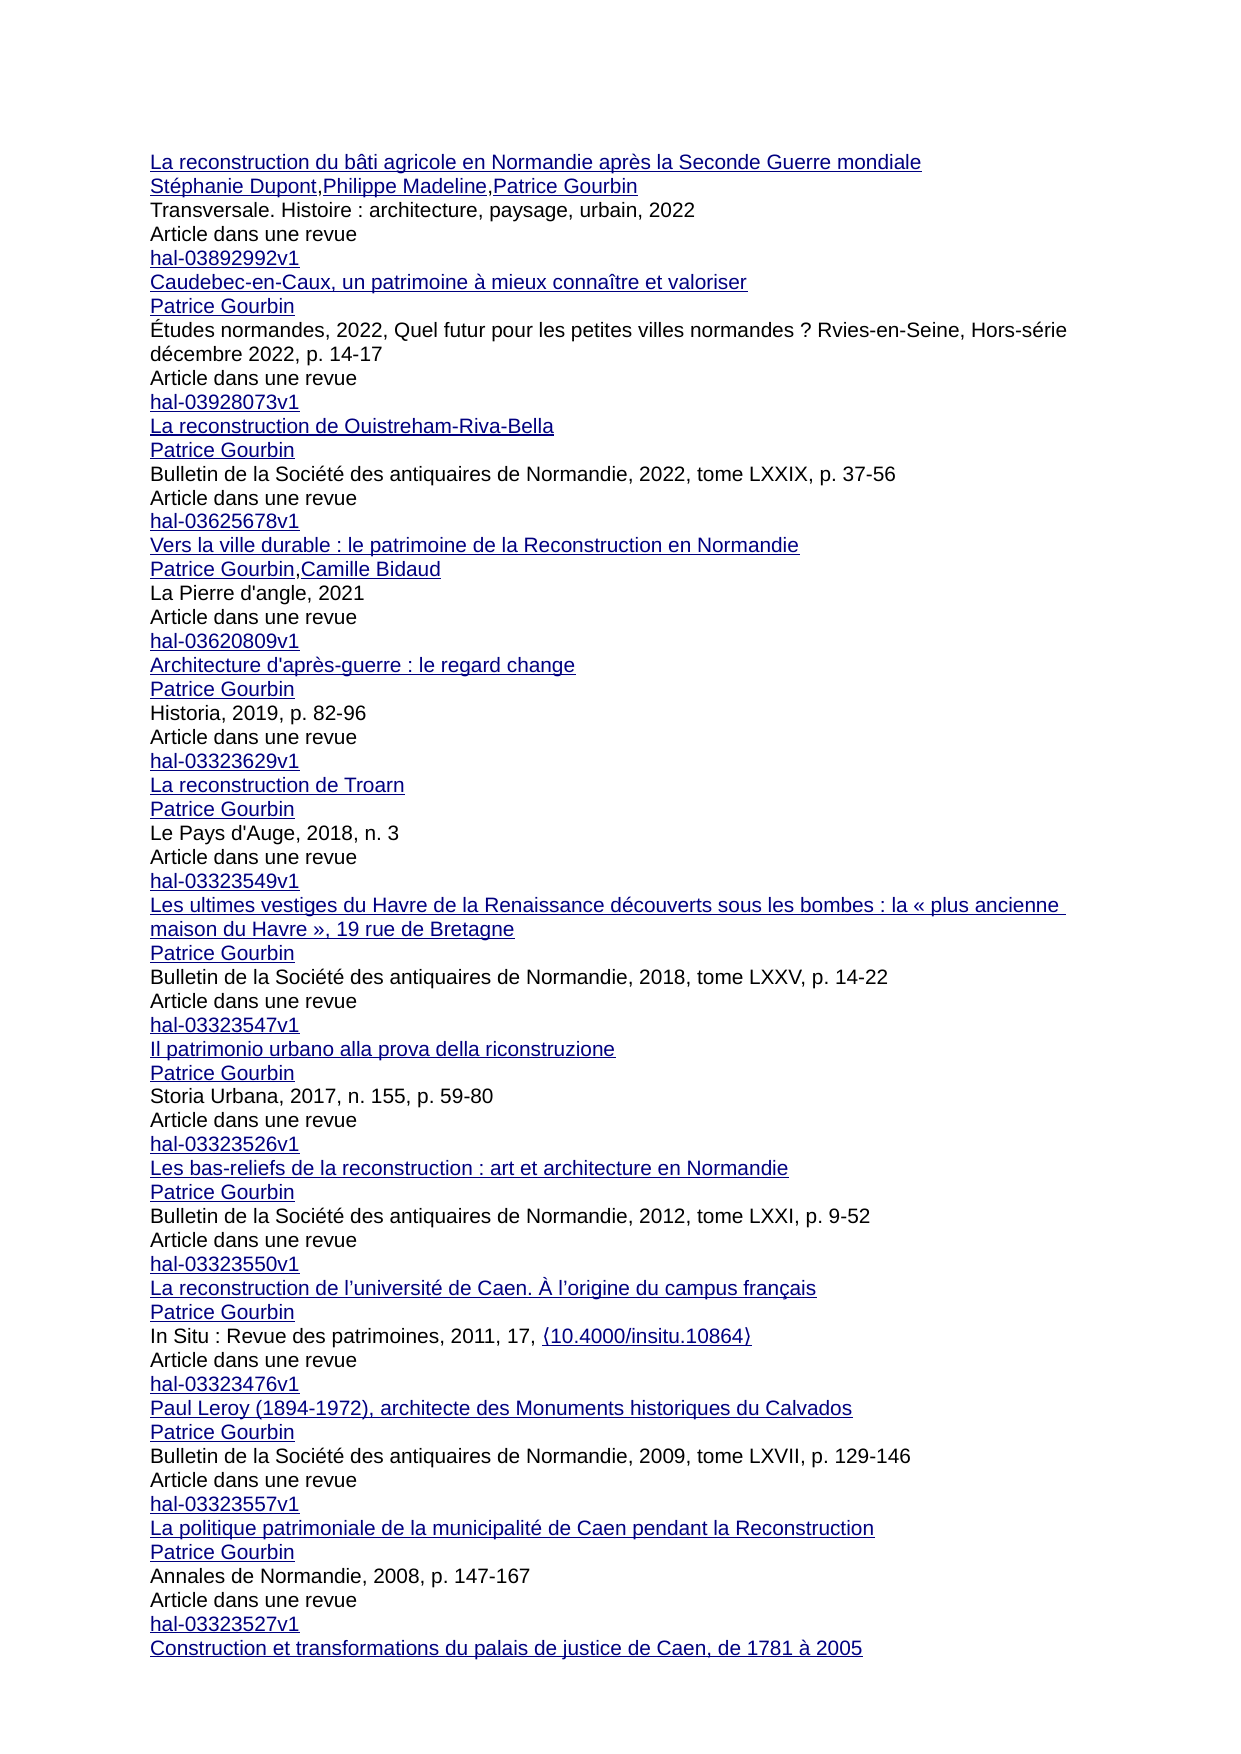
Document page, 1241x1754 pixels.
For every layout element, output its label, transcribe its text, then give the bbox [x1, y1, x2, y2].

table_cell Architecture d'après-guerre : le regard change Patrice Gourbin Historia, 2019, p. 82-96 Article dans une revue hal-03323629v1 [150, 653, 1090, 773]
table_cell La politique patrimoniale de la municipalité de Caen pendant la Reconstruction Patrice Gourbin Annales de Normandie, 2008, p. 147-167 Article dans une revue hal-03323527v1 [150, 1516, 1090, 1635]
table_cell Les ultimes vestiges du Havre de la Renaissance découverts sous les bombes : la « plus ancienne maison du Havre », 19 rue de Bretagne Patrice Gourbin Bulletin de la Société des antiquaires de Normandie, 2018, tome LXXV, p. 14-22 Article dans une revue hal-03323547v1 [150, 893, 1090, 1036]
table_cell Les bas-reliefs de la reconstruction : art et architecture en Normandie Patrice Gourbin Bulletin de la Société des antiquaires de Normandie, 2012, tome LXXI, p. 9-52 Article dans une revue hal-03323550v1 [150, 1156, 1090, 1276]
table_cell Caudebec-en-Caux, un patrimoine à mieux connaître et valoriser Patrice Gourbin Études normandes, 2022, Quel futur pour les petites villes normandes ? Rvies-en-Seine, Hors-série décembre 2022, p. 14-17 Article dans une revue hal-03928073v1 [150, 270, 1090, 413]
table_cell Vers la ville durable : le patrimoine de la Reconstruction en Normandie Patrice Gourbin,Camille Bidaud La Pierre d'angle, 2021 Article dans une revue hal-03620809v1 [150, 533, 1090, 653]
table_cell Construction et transformations du palais de justice de Caen, de 1781 à 2005 [150, 1635, 1090, 1659]
table_cell La reconstruction de Troarn Patrice Gourbin Le Pays d'Auge, 2018, n. 3 Article dans une revue hal-03323549v1 [150, 773, 1090, 893]
table_cell Paul Leroy (1894-1972), architecte des Monuments historiques du Calvados Patrice Gourbin Bulletin de la Société des antiquaires de Normandie, 2009, tome LXVII, p. 129-146 Article dans une revue hal-03323557v1 [150, 1396, 1090, 1516]
table_cell La reconstruction du bâti agricole en Normandie après la Seconde Guerre mondiale Stéphanie Dupont,Philippe Madeline,Patrice Gourbin Transversale. Histoire : architecture, paysage, urbain, 2022 Article dans une revue hal-03892992v1 [150, 150, 1090, 270]
table_cell La reconstruction de Ouistreham-Riva-Bella Patrice Gourbin Bulletin de la Société des antiquaires de Normandie, 2022, tome LXXIX, p. 37-56 Article dans une revue hal-03625678v1 [150, 414, 1090, 533]
table_cell La reconstruction de l’université de Caen. À l’origine du campus français Patrice Gourbin In Situ : Revue des patrimoines, 2011, 17, ⟨10.4000/insitu.10864⟩ Article dans une revue hal-03323476v1 [150, 1276, 1090, 1396]
table_cell Il patrimonio urbano alla prova della riconstruzione Patrice Gourbin Storia Urbana, 2017, n. 155, p. 59-80 Article dans une revue hal-03323526v1 [150, 1036, 1090, 1156]
